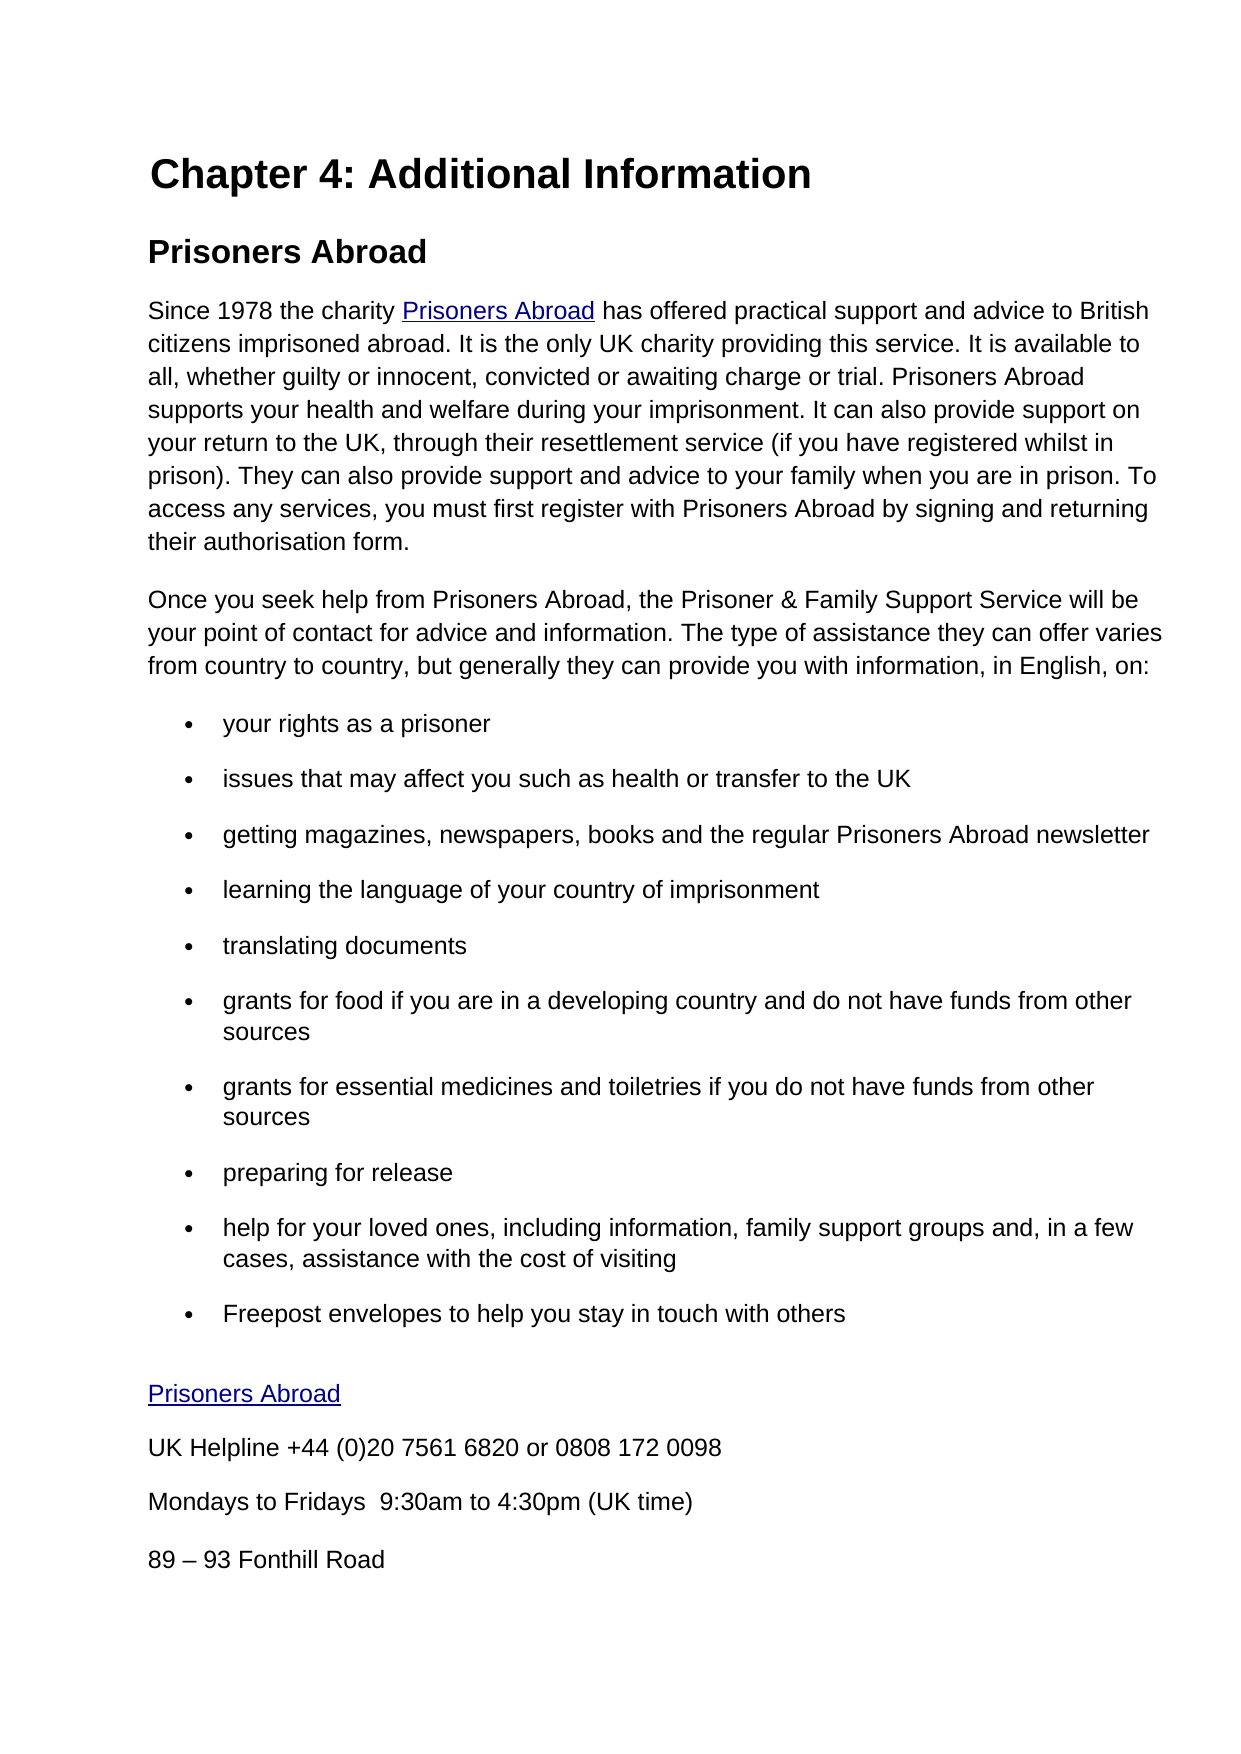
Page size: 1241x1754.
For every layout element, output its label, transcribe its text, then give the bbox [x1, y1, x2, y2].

text Once you seek help from Prisoners Abroad, the Prisoner & Family Support Service will be your point of contact for advice and information. The type of assistance they can offer varies from country to country, but generally they can provide you with information, in English, on: [148, 585, 1165, 680]
text Chapter 4: Additional Information [148, 151, 1165, 198]
list getting magazines, newspapers, books and the regular Prisoners Abroad newsletter [185, 820, 1165, 848]
text UK Helpline +44 (0)20 7561 6820 or 0808 172 0098 [148, 1433, 1165, 1462]
list your rights as a prisoner [185, 709, 1165, 738]
list grants for essential medicines and toiletries if you do not have funds from other sources [185, 1072, 1165, 1131]
list Freepost envelopes to help you stay in touch with others [185, 1299, 1165, 1353]
text Mondays to Fridays 9:30am to 4:30pm (UK time) [148, 1487, 1165, 1516]
list issues that may affect you such as health or transfer to the UK [185, 764, 1165, 793]
list learning the language of your country of imprisonment [185, 875, 1165, 904]
text Prisoners Abroad [148, 1379, 1165, 1408]
list preparing for release [185, 1158, 1165, 1186]
list translating documents [185, 931, 1165, 959]
text 89 – 93 Fonthill Road [148, 1545, 1165, 1574]
list grants for food if you are in a developing country and do not have funds from other sources [185, 986, 1165, 1045]
text Prisoners Abroad [148, 232, 1165, 271]
list help for your loved ones, including information, family support groups and, in a few cases, assistance with the cost of visiting [185, 1213, 1165, 1272]
text Since 1978 the charity Prisoners Abroad has offered practical support and advice to British citizens imprisoned abroad. It is the only UK charity providing this service. It is available to all, whether guilty or innocent, convicted or awaiting charge or trial. Prisoners Abroad supports your health and welfare during your imprisonment. It can also provide support on your return to the UK, through their resettlement service (if you have registered whilst in prison). They can also provide support and advice to your family when you are in prison. To access any services, you must first register with Prisoners Abroad by signing and returning their authorisation form. [148, 296, 1165, 556]
